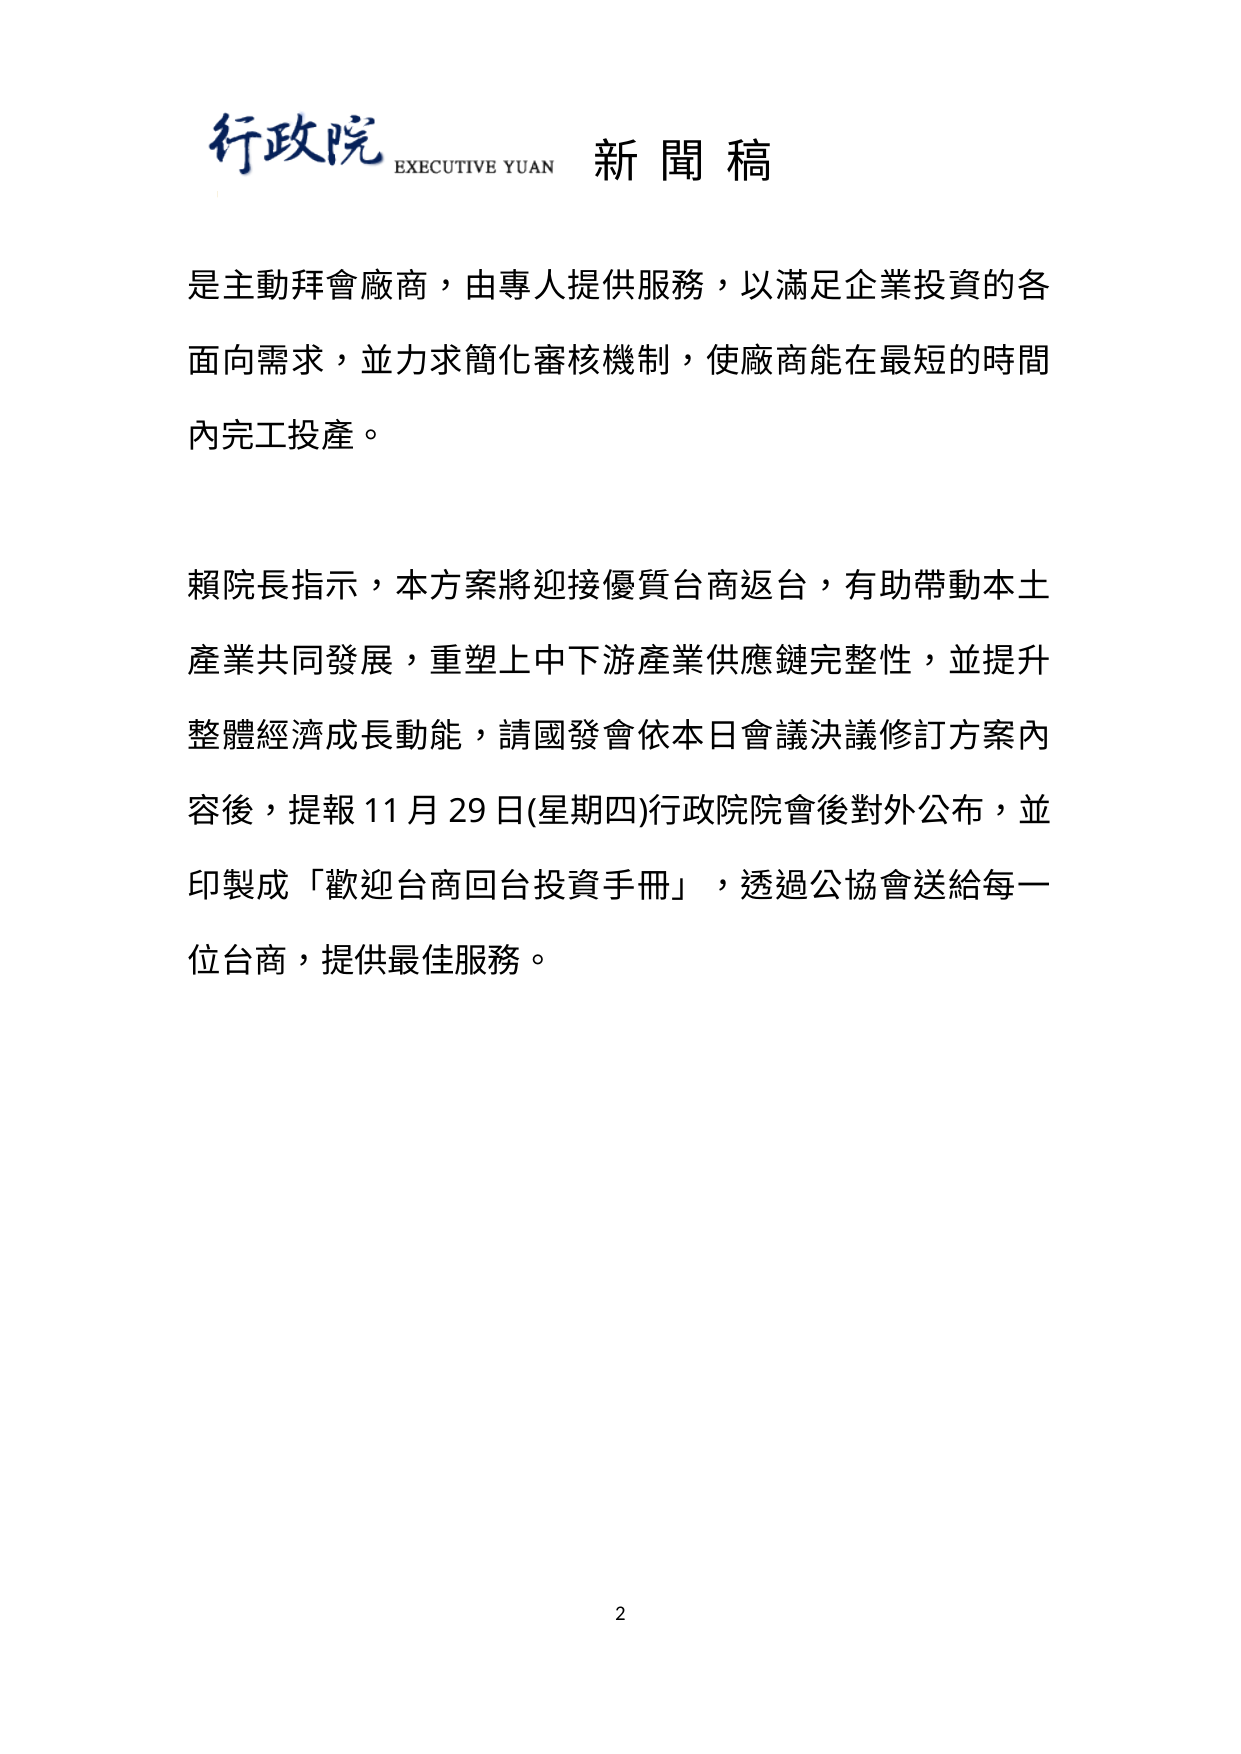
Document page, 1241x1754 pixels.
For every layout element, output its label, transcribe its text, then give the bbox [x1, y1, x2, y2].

text 賴院長指示，本方案將迎接優質台商返台，有助帶動本土產業共同發展，重塑上中下游產業供應鏈完整性，並提升整體經濟成長動能，請國發會依本日會議決議修訂方案內容後，提報11月29日(星期四)行政院院會後對外公布，並印製成「歡迎台商回台投資手冊」，透過公協會送給每一位台商，提供最佳服務。 [187, 546, 1053, 996]
text 是主動拜會廠商，由專人提供服務，以滿足企業投資的各面向需求，並力求簡化審核機制，使廠商能在最短的時間內完工投產。 [187, 246, 1053, 471]
picture [198, 88, 573, 192]
